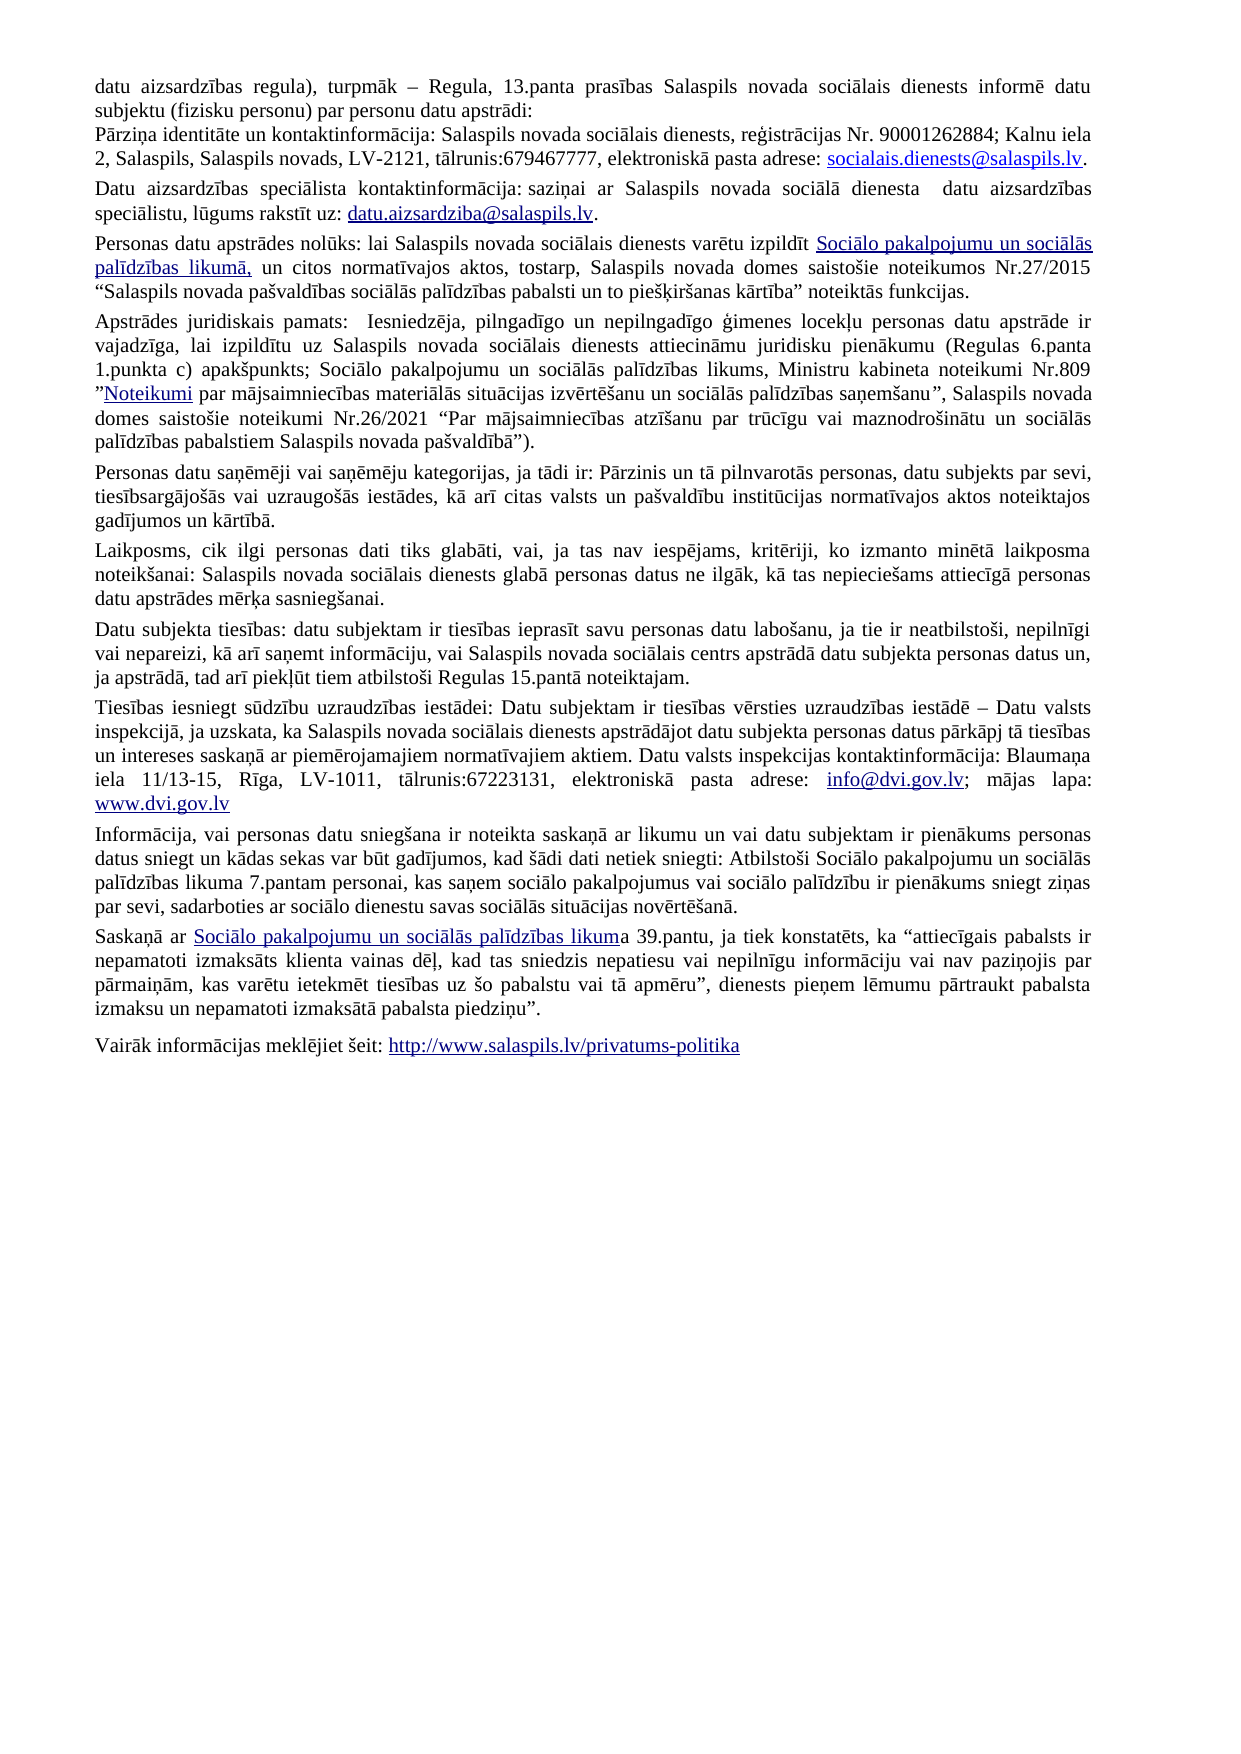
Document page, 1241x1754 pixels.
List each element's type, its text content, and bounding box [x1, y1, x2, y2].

text datu aizsardzības regula), turpmāk – Regula, 13.panta prasības Salaspils novada sociālais dienests informē datu subjektu (fizisku personu) par personu datu apstrādi: [94, 74, 1092, 122]
text Vairāk informācijas meklējiet šeit: http://www.salaspils.lv/privatums-politika [94, 1033, 1093, 1057]
text Saskaņā ar Sociālo pakalpojumu un sociālās palīdzības likuma 39.pantu, ja tiek konstatēts, ka “attiecīgais pabalsts ir nepamatoti izmaksāts klienta vainas dēļ, kad tas sniedzis nepatiesu vai nepilnīgu informāciju vai nav paziņojis par pārmaiņām, kas varētu ietekmēt tiesības uz šo pabalstu vai tā apmēru”, dienests pieņem lēmumu pārtraukt pabalsta izmaksu un nepamatoti izmaksātā pabalsta piedziņu”. [94, 924, 1092, 1020]
text Datu aizsardzības speciālista kontaktinformācija: saziņai ar Salaspils novada sociālā dienesta datu aizsardzības speciālistu, lūgums rakstīt uz: datu.aizsardziba@salaspils.lv. [94, 176, 1092, 224]
text Informācija, vai personas datu sniegšana ir noteikta saskaņā ar likumu un vai datu subjektam ir pienākums personas datus sniegt un kādas sekas var būt gadījumos, kad šādi dati netiek sniegti: Atbilstoši Sociālo pakalpojumu un sociālās palīdzības likuma 7.pantam personai, kas saņem sociālo pakalpojumus vai sociālo palīdzību ir pienākums sniegt ziņas par sevi, sadarboties ar sociālo dienestu savas sociālās situācijas novērtēšanā. [94, 822, 1092, 918]
text Pārziņa identitāte un kontaktinformācija: Salaspils novada sociālais dienests, reģistrācijas Nr. 90001262884; Kalnu iela 2, Salaspils, Salaspils novads, LV-2121, tālrunis:679467777, elektroniskā pasta adrese: socialais.dienests@salaspils.lv. [94, 122, 1092, 170]
text Apstrādes juridiskais pamats: Iesniedzēja, pilngadīgo un nepilngadīgo ģimenes locekļu personas datu apstrāde ir vajadzīga, lai izpildītu uz Salaspils novada sociālais dienests attiecināmu juridisku pienākumu (Regulas 6.panta 1.punkta c) apakšpunkts; Sociālo pakalpojumu un sociālās palīdzības likums, Ministru kabineta noteikumi Nr.809 ”Noteikumi par mājsaimniecības materiālās situācijas izvērtēšanu un sociālās palīdzības saņemšanu”, Salaspils novada domes saistošie noteikumi Nr.26/2021 “Par mājsaimniecības atzīšanu par trūcīgu vai maznodrošinātu un sociālās palīdzības pabalstiem Salaspils novada pašvaldībā”). [94, 309, 1092, 453]
text Datu subjekta tiesības: datu subjektam ir tiesības ieprasīt savu personas datu labošanu, ja tie ir neatbilstoši, nepilnīgi vai nepareizi, kā arī saņemt informāciju, vai Salaspils novada sociālais centrs apstrādā datu subjekta personas datus un, ja apstrādā, tad arī piekļūt tiem atbilstoši Regulas 15.pantā noteiktajam. [94, 617, 1092, 689]
text Personas datu saņēmēji vai saņēmēju kategorijas, ja tādi ir: Pārzinis un tā pilnvarotās personas, datu subjekts par sevi, tiesībsargājošās vai uzraugošās iestādes, kā arī citas valsts un pašvaldību institūcijas normatīvajos aktos noteiktajos gadījumos un kārtībā. [94, 460, 1092, 532]
text Tiesības iesniegt sūdzību uzraudzības iestādei: Datu subjektam ir tiesības vērsties uzraudzības iestādē – Datu valsts inspekcijā, ja uzskata, ka Salaspils novada sociālais dienests apstrādājot datu subjekta personas datus pārkāpj tā tiesības un intereses saskaņā ar piemērojamajiem normatīvajiem aktiem. Datu valsts inspekcijas kontaktinformācija: Blaumaņa iela 11/13-15, Rīga, LV-1011, tālrunis:67223131, elektroniskā pasta adrese: info@dvi.gov.lv; mājas lapa: www.dvi.gov.lv [94, 695, 1092, 815]
text Personas datu apstrādes nolūks: lai Salaspils novada sociālais dienests varētu izpildīt Sociālo pakalpojumu un sociālās palīdzības likumā, un citos normatīvajos aktos, tostarp, Salaspils novada domes saistošie noteikumos Nr.27/2015 “Salaspils novada pašvaldības sociālās palīdzības pabalsti un to piešķiršanas kārtība” noteiktās funkcijas. [94, 231, 1092, 303]
text Laikposms, cik ilgi personas dati tiks glabāti, vai, ja tas nav iespējams, kritēriji, ko izmanto minētā laikposma noteikšanai: Salaspils novada sociālais dienests glabā personas datus ne ilgāk, kā tas nepieciešams attiecīgā personas datu apstrādes mērķa sasniegšanai. [94, 538, 1092, 610]
